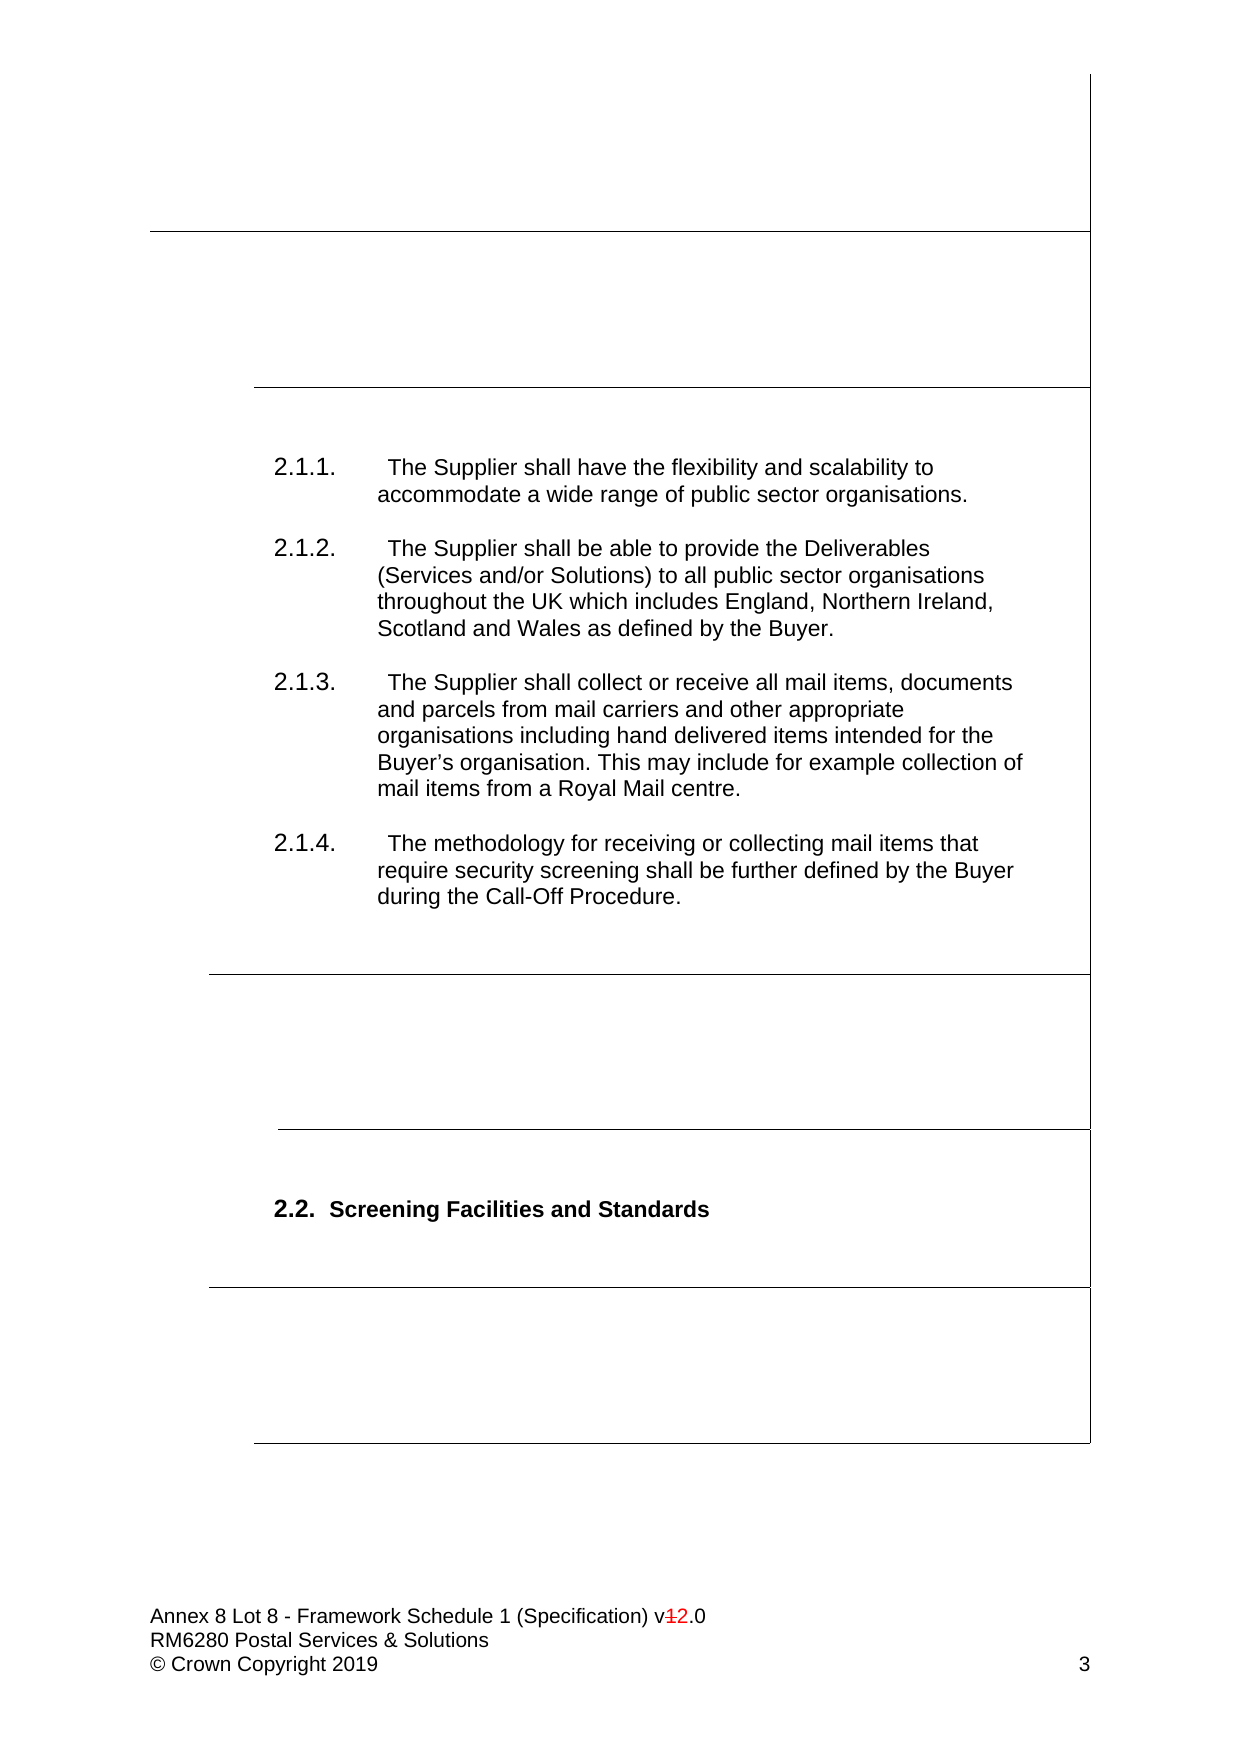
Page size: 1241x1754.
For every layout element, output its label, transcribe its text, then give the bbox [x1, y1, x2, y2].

list Screening Facilities and Standards [209, 1129, 1090, 1287]
list The Supplier shall be able to provide the Deliverables (Services and/or Solutions) to all public sector organisations throughout the UK which includes England, Northern Ireland, Scotland and Wales as defined by the Buyer. [209, 533, 1090, 641]
list The Supplier shall have the flexibility and scalability to accommodate a wide range of public sector organisations. [209, 387, 1090, 507]
list The Supplier shall collect or receive all mail items, documents and parcels from mail carriers and other appropriate organisations including hand delivered items intended for the Buyer’s organisation. This may include for example collection of mail items from a Royal Mail centre. [209, 667, 1090, 802]
list The methodology for receiving or collecting mail items that require security screening shall be further defined by the Buyer during the Call-Off Procedure. [209, 828, 1090, 974]
